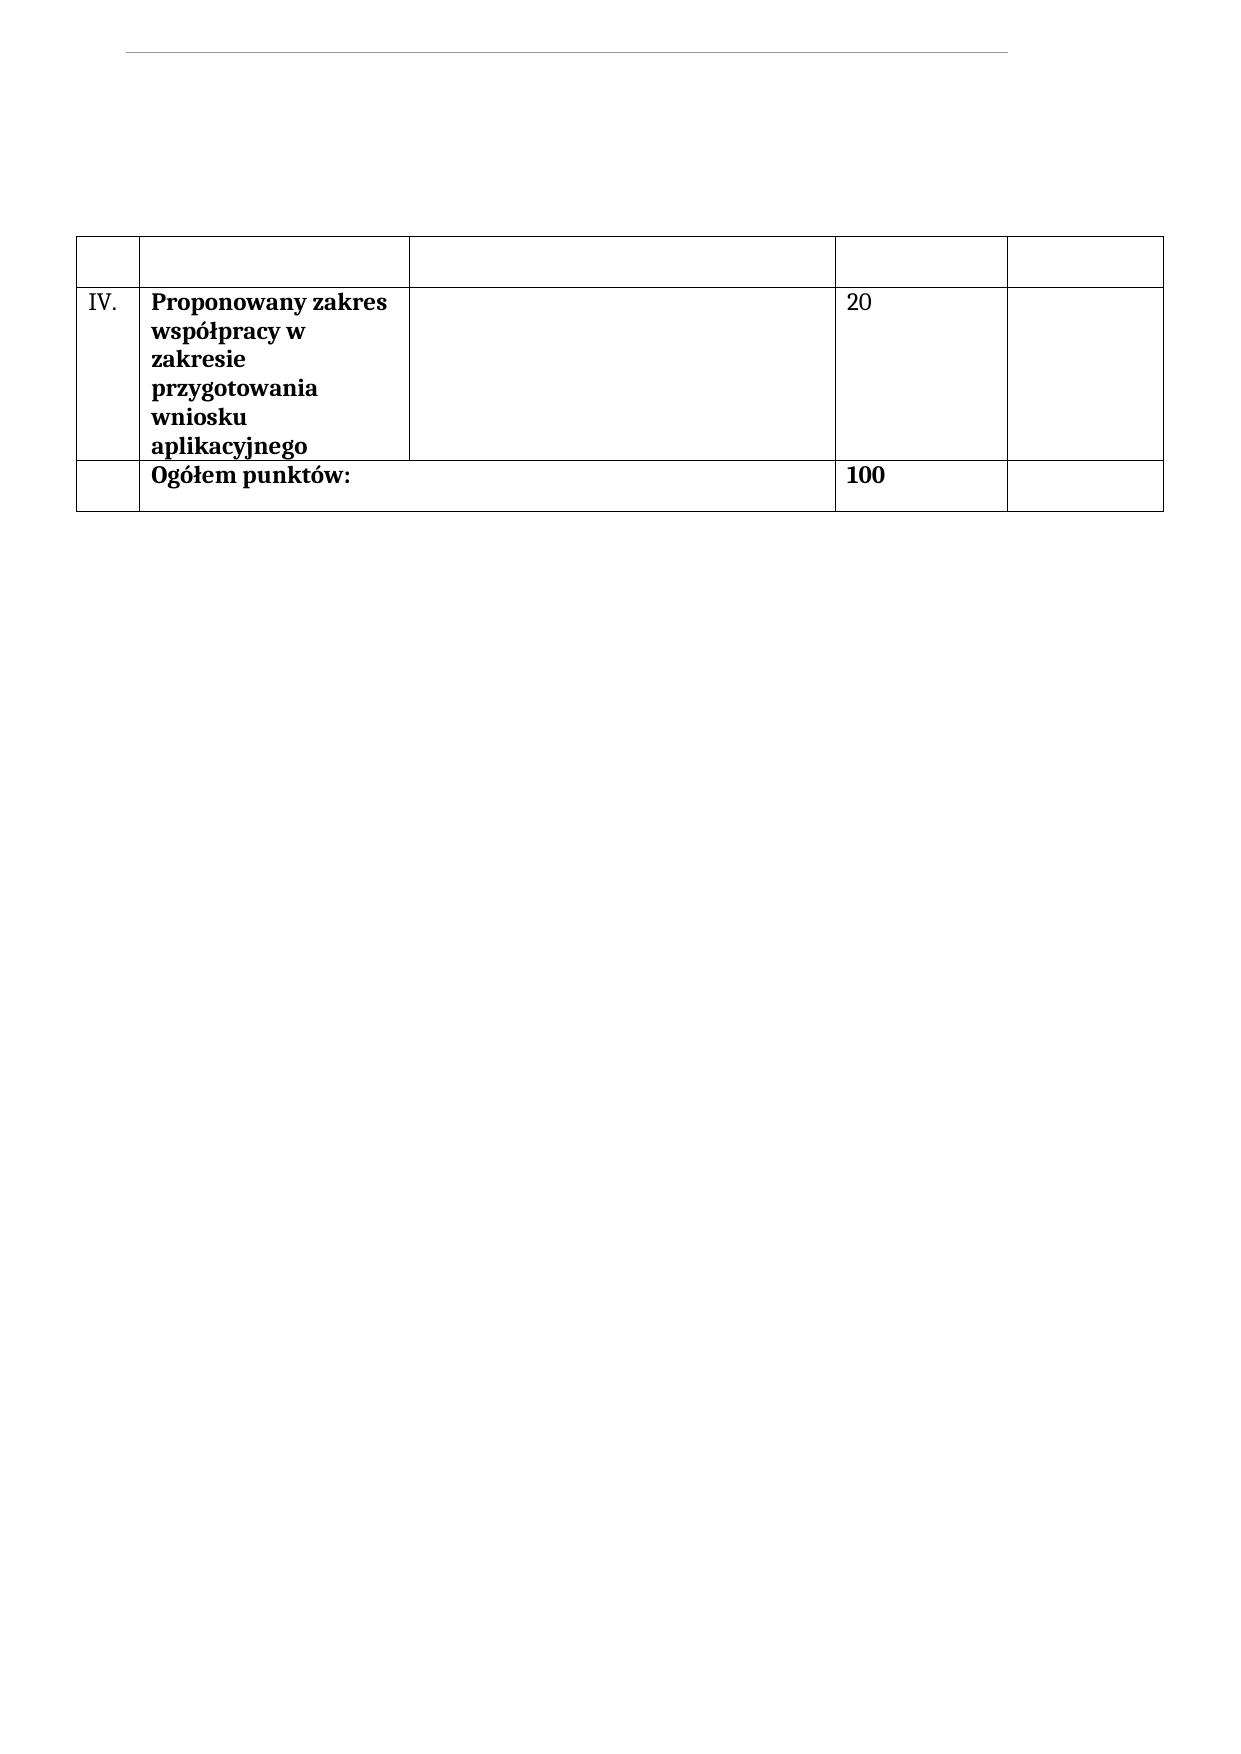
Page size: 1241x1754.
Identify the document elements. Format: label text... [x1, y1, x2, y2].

table_cell Ogółem punktów: [140, 461, 835, 511]
table_cell 20 [836, 288, 1007, 460]
table_cell IV. [77, 288, 139, 460]
table_cell [1008, 288, 1163, 460]
table_cell [410, 237, 835, 287]
table_cell [77, 237, 139, 287]
table_cell [410, 288, 835, 460]
table_cell [1008, 461, 1163, 511]
table_cell [836, 237, 1007, 287]
table_cell [77, 461, 139, 511]
table_cell [1008, 237, 1163, 287]
table_cell Proponowany zakres współpracy w zakresie przygotowania wniosku aplikacyjnego [140, 288, 409, 460]
table_cell 100 [836, 461, 1007, 511]
table_cell [140, 237, 409, 287]
